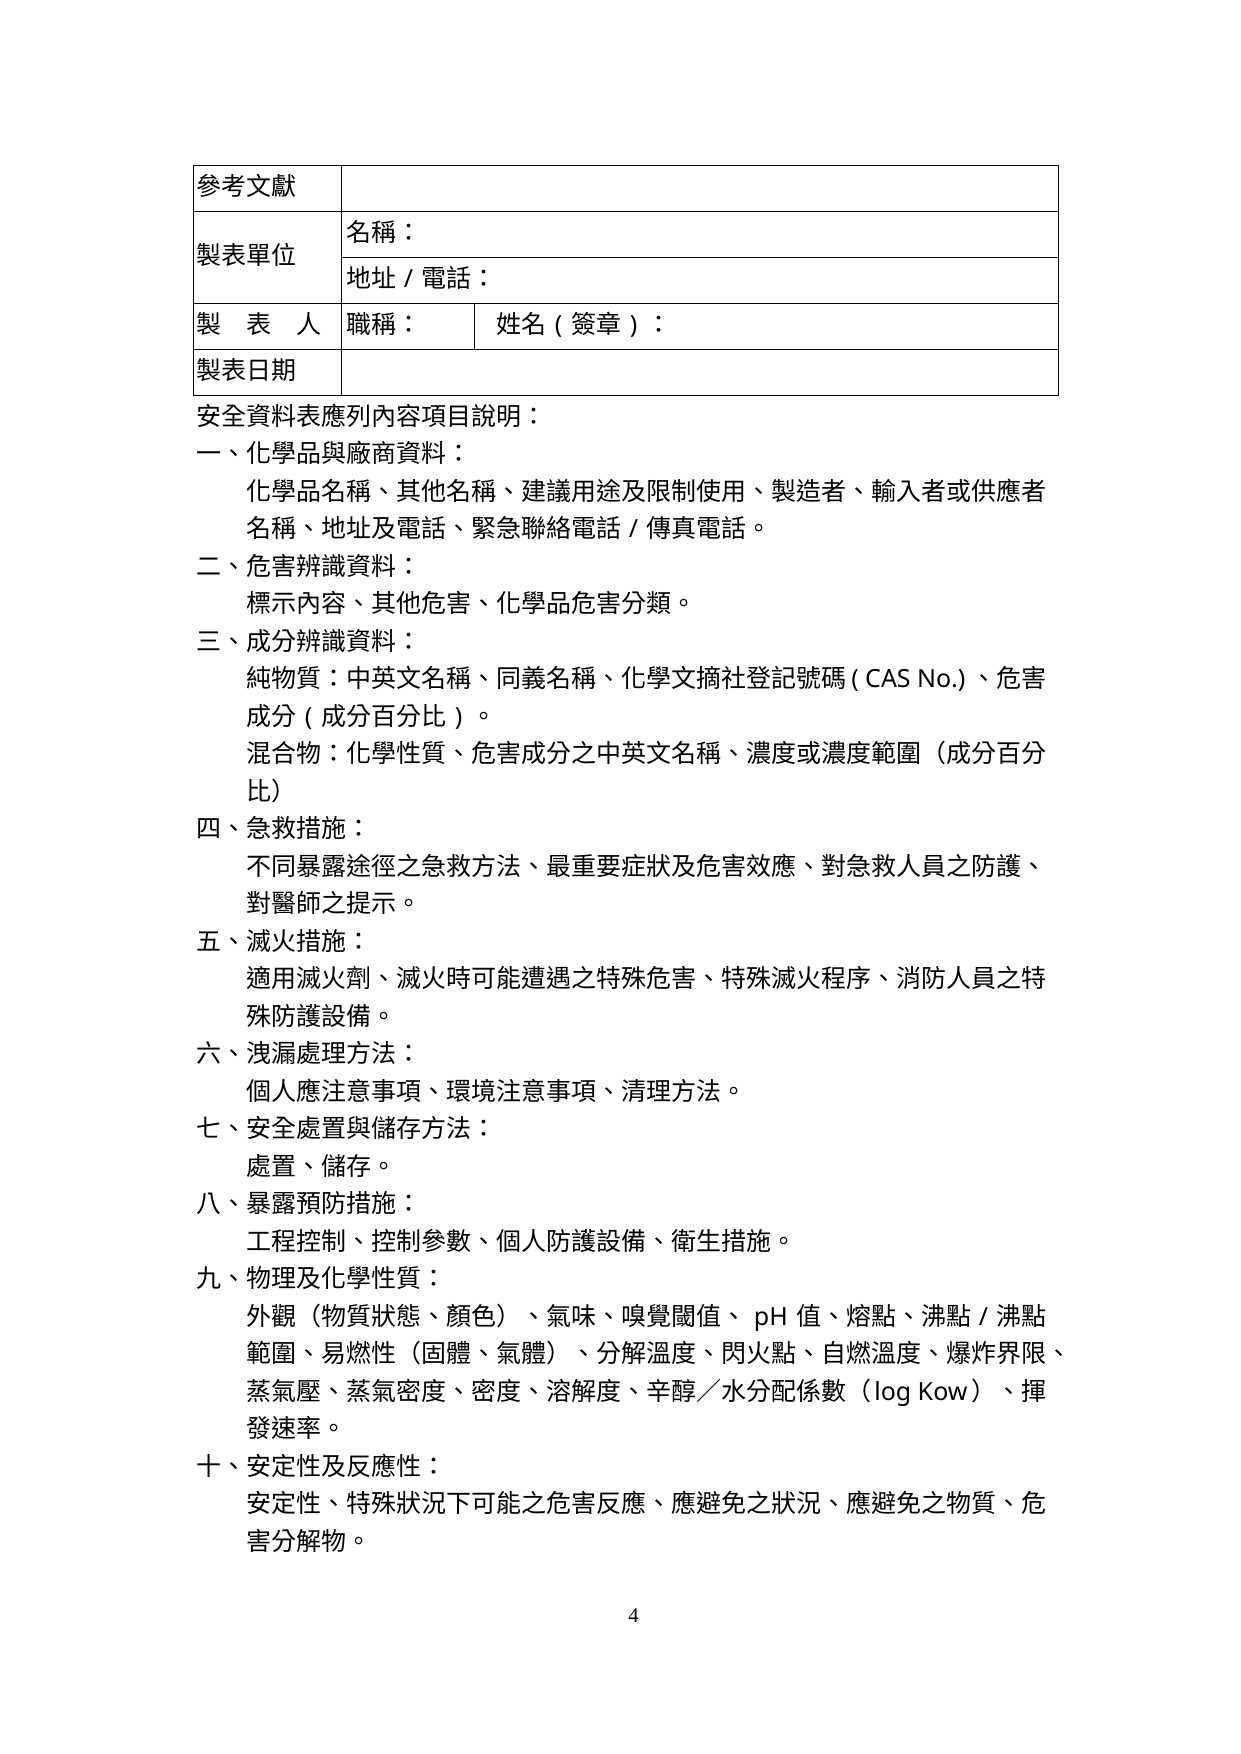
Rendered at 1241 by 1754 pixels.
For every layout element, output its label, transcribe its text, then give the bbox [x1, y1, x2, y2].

text 工程控制、控制參數、個人防護設備、衛生措施。 [246, 1221, 1062, 1258]
text 四、急救措施： [196, 808, 1062, 846]
text 十、安定性及反應性： [196, 1446, 1062, 1483]
table_cell [342, 350, 1058, 395]
text 八、暴露預防措施： [196, 1183, 1062, 1221]
text 五、滅火措施： [196, 921, 1062, 958]
table_cell 名稱： [342, 212, 1058, 257]
text 不同暴露途徑之急救方法、最重要症狀及危害效應、對急救人員之防護、對醫師之提示。 [246, 846, 1062, 921]
table_cell 製表單位 [194, 212, 341, 303]
table_cell 製 表 人 [194, 304, 341, 349]
text 純物質：中英文名稱、同義名稱、化學文摘社登記號碼( CAS No.)、危害成分(成分百分比)。 [246, 658, 1062, 733]
text 外觀（物質狀態、顏色）、氣味、嗅覺閾值、pH值、熔點、沸點/沸點範圍、易燃性（固體、氣體）、分解溫度、閃火點、自燃溫度、爆炸界限、蒸氣壓、蒸氣密度、密度、溶解度、辛醇／水分配係數（log Kow）、揮發速率。 [246, 1296, 1062, 1446]
text 安全資料表應列內容項目說明： [196, 396, 1062, 433]
table_cell 製表日期 [194, 350, 341, 395]
text 九、物理及化學性質： [196, 1258, 1062, 1296]
text 二、危害辨識資料： [196, 546, 1103, 583]
text 混合物：化學性質、危害成分之中英文名稱、濃度或濃度範圍（成分百分比） [246, 733, 1062, 808]
table_cell 職稱： [342, 304, 474, 349]
text 適用滅火劑、滅火時可能遭遇之特殊危害、特殊滅火程序、消防人員之特殊防護設備。 [246, 958, 1062, 1033]
text 個人應注意事項、環境注意事項、清理方法。 [246, 1071, 1062, 1108]
text 一、化學品與廠商資料： [196, 433, 1062, 471]
table_cell 姓名(簽章)： [475, 304, 1058, 349]
text 安定性、特殊狀況下可能之危害反應、應避免之狀況、應避免之物質、危害分解物。 [246, 1483, 1062, 1558]
text 七、安全處置與儲存方法： [196, 1108, 1062, 1146]
text 標示內容、其他危害、化學品危害分類。 [246, 583, 1062, 621]
text 處置、儲存。 [246, 1146, 1062, 1183]
table_header [342, 166, 1058, 211]
text 化學品名稱、其他名稱、建議用途及限制使用、製造者、輸入者或供應者名稱、地址及電話、緊急聯絡電話/傳真電話。 [246, 471, 1062, 546]
text 三、成分辨識資料： [196, 621, 1062, 658]
table_header 參考文獻 [194, 166, 341, 211]
text 六、洩漏處理方法： [196, 1033, 1062, 1071]
table_cell 地址/電話： [342, 258, 1058, 303]
